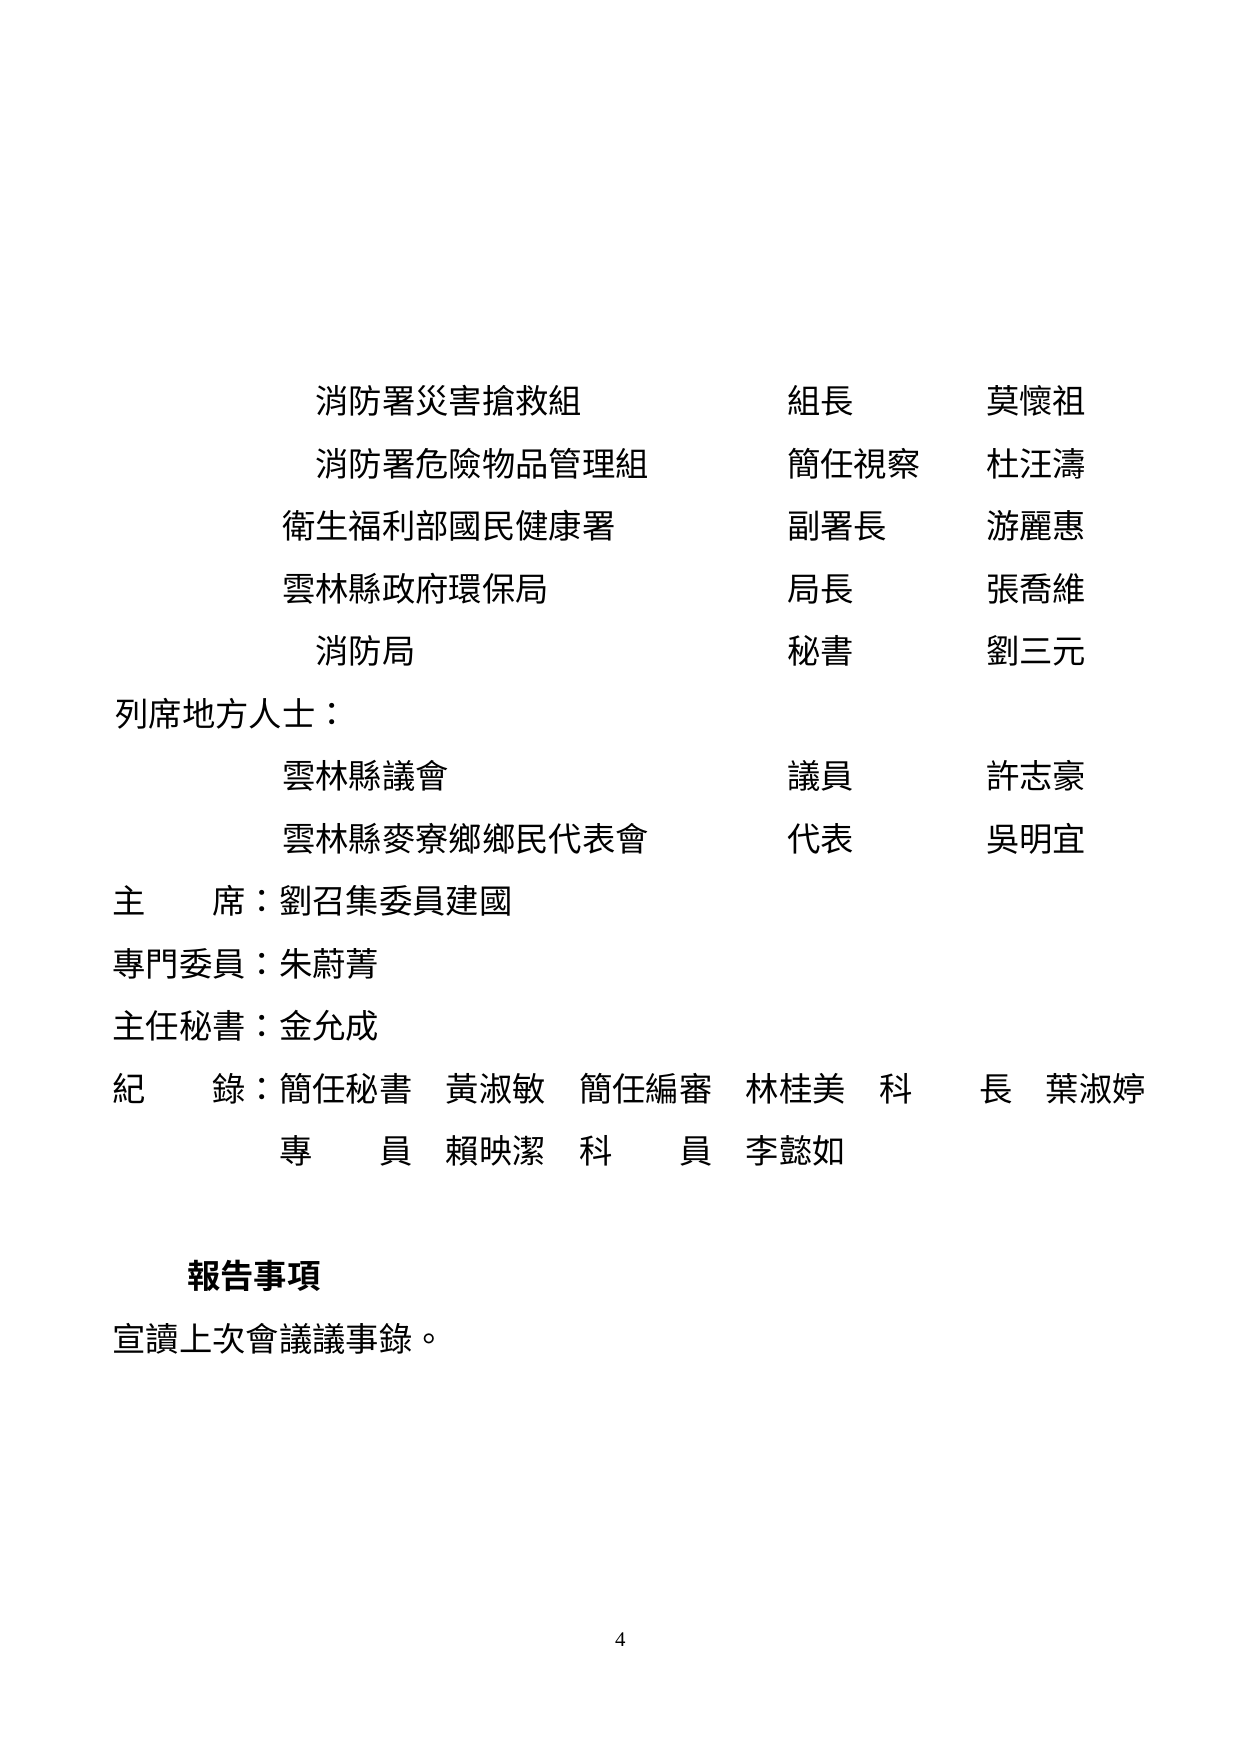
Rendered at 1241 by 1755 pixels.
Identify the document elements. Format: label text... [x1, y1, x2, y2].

text 專門委員：朱蔚菁 [112, 920, 1128, 983]
text 宣讀上次會議議事錄。 [112, 1295, 1128, 1358]
table_cell 衛生福利部國民健康署 [112, 483, 790, 545]
table_cell 消防署災害搶救組 [112, 358, 790, 420]
table_cell 消防局 [112, 608, 790, 670]
table_cell 劉三元 [966, 608, 1128, 670]
table_cell 簡任視察 [790, 420, 966, 483]
table_cell 雲林縣議會 [112, 733, 790, 795]
text 紀 錄：簡任秘書 黃淑敏 簡任編審 林桂美 科 長 葉淑婷 專 員 賴映潔 科 員 李懿如 [112, 1045, 1157, 1170]
text 報告事項 [112, 1233, 1128, 1295]
table_cell 局長 [790, 545, 966, 608]
table_cell 副署長 [790, 483, 966, 545]
table_cell 許志豪 [966, 733, 1128, 795]
table_cell 消防署危險物品管理組 [112, 420, 790, 483]
text 主 席：劉召集委員建國 [112, 858, 1128, 920]
table_cell 議員 [790, 733, 966, 795]
table_cell 雲林縣政府環保局 [112, 545, 790, 608]
table_cell [966, 670, 1128, 733]
table_cell 杜汪濤 [966, 420, 1128, 483]
table_cell 張喬維 [966, 545, 1128, 608]
table_cell 雲林縣麥寮鄉鄉民代表會 [112, 795, 790, 858]
table_cell 吳明宜 [966, 795, 1128, 858]
text 主任秘書：金允成 [112, 983, 1128, 1045]
table_cell 秘書 [790, 608, 966, 670]
table_cell 游麗惠 [966, 483, 1128, 545]
table_cell 組長 [790, 358, 966, 420]
table_cell 列席地方人士： [112, 670, 790, 733]
table_cell [790, 670, 966, 733]
table_cell 代表 [790, 795, 966, 858]
table_cell 莫懷祖 [966, 358, 1128, 420]
